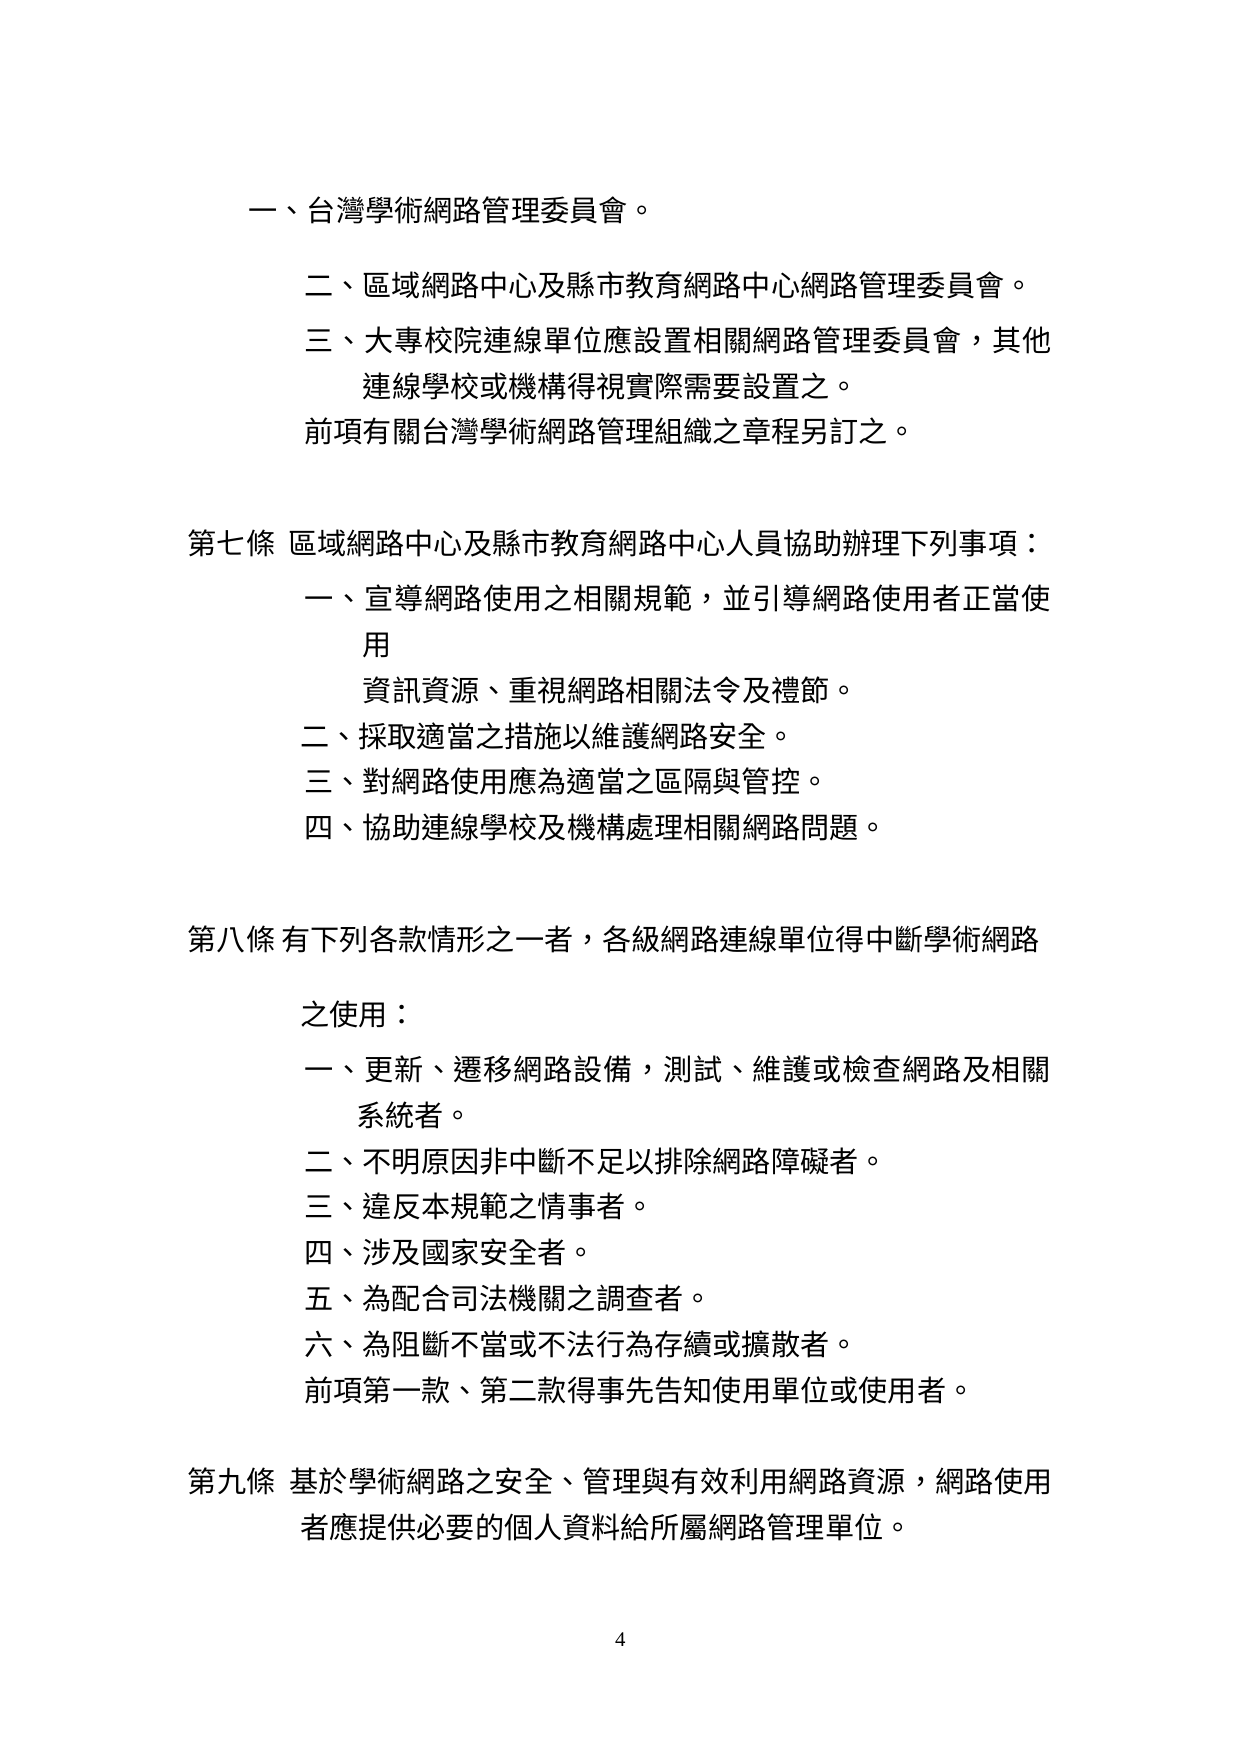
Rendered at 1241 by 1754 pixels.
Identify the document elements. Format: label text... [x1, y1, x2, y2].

text 前項第一款、第二款得事先告知使用單位或使用者。 [304, 1364, 1053, 1410]
text 三、違反本規範之情事者。 [304, 1181, 1053, 1227]
text 第七條 區域網路中心及縣市教育網路中心人員協助辦理下列事項： [187, 498, 1053, 573]
text 五、為配合司法機關之調查者。 [187, 1273, 1053, 1319]
text 三、大專校院連線單位應設置相關網路管理委員會，其他連線學校或機構得視實際需要設置之。 [304, 314, 1053, 406]
text 二、不明原因非中斷不足以排除網路障礙者。 [187, 1135, 1053, 1181]
text 前項有關台灣學術網路管理組織之章程另訂之。 [304, 406, 1053, 452]
text 二、區域網路中心及縣市教育網路中心網路管理委員會。 [187, 239, 1053, 314]
text 一、台灣學術網路管理委員會。 [187, 164, 1053, 239]
text 一、更新、遷移網路設備，測試、維護或檢查網路及相關系統者。 [304, 1044, 1053, 1135]
text 二、採取適當之措施以維護網路安全。 [300, 710, 1053, 756]
text 四、協助連線學校及機構處理相關網路問題。 [304, 802, 1053, 848]
text 六、為阻斷不當或不法行為存續或擴散者。 [187, 1319, 1053, 1364]
text 資訊資源、重視網路相關法令及禮節。 [363, 664, 1053, 710]
text 三、對網路使用應為適當之區隔與管控。 [187, 756, 1053, 802]
text 第九條 基於學術網路之安全、管理與有效利用網路資源，網路使用者應提供必要的個人資料給所屬網路管理單位。 [187, 1456, 1053, 1548]
text 四、涉及國家安全者。 [187, 1227, 1053, 1273]
text 第八條 有下列各款情形之一者，各級網路連線單位得中斷學術網路之使用： [187, 894, 1053, 1044]
text 一、宣導網路使用之相關規範，並引導網路使用者正當使用 [304, 573, 1053, 664]
